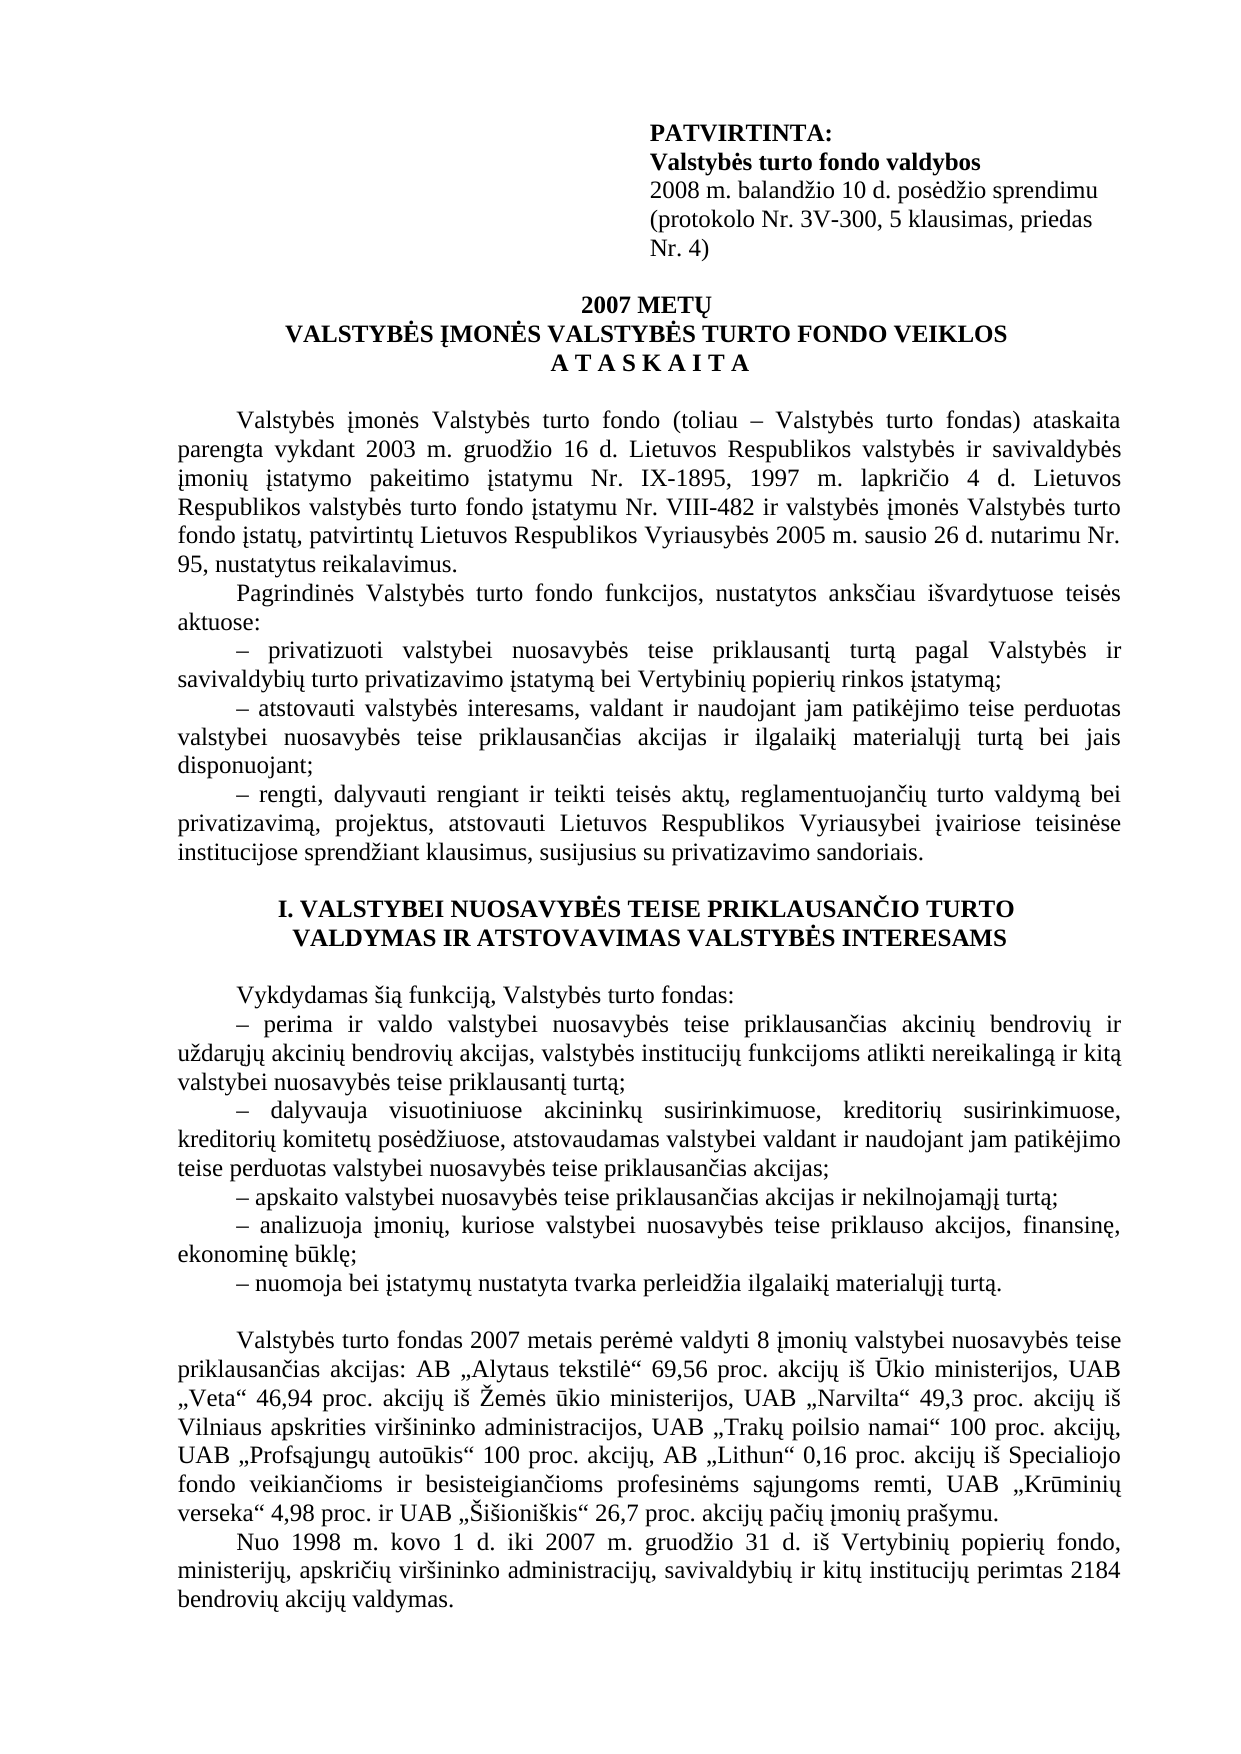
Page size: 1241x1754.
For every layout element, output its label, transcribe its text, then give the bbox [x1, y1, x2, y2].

text I. VALSTYBEI NUOSAVYBĖS TEISE PRIKLAUSANČIO TURTO VALDYMAS IR ATSTOVAVIMAS VALSTYBĖS INTERESAMS [177, 894, 1122, 952]
text Pagrindinės Valstybės turto fondo funkcijos, nustatytos anksčiau išvardytuose teisės aktuose: [177, 578, 1122, 636]
text – privatizuoti valstybei nuosavybės teise priklausantį turtą pagal Valstybės ir savivaldybių turto privatizavimo įstatymą bei Vertybinių popierių rinkos įstatymą; [177, 636, 1122, 693]
text – nuomoja bei įstatymų nustatyta tvarka perleidžia ilgalaikį materialųjį turtą. [177, 1268, 1122, 1297]
text – analizuoja įmonių, kuriose valstybei nuosavybės teise priklauso akcijos, finansinę, ekonominę būklę; [177, 1211, 1122, 1268]
text – perima ir valdo valstybei nuosavybės teise priklausančias akcinių bendrovių ir uždarųjų akcinių bendrovių akcijas, valstybės institucijų funkcijoms atlikti nereikalingą ir kitą valstybei nuosavybės teise priklausantį turtą; [177, 1009, 1122, 1096]
text Valstybės turto fondas 2007 metais perėmė valdyti 8 įmonių valstybei nuosavybės teise priklausančias akcijas: AB „Alytaus tekstilė“ 69,56 proc. akcijų iš Ūkio ministerijos, UAB „Veta“ 46,94 proc. akcijų iš Žemės ūkio ministerijos, UAB „Narvilta“ 49,3 proc. akcijų iš Vilniaus apskrities viršininko administracijos, UAB „Trakų poilsio namai“ 100 proc. akcijų, UAB „Profsąjungų autoūkis“ 100 proc. akcijų, AB „Lithun“ 0,16 proc. akcijų iš Specialiojo fondo veikiančioms ir besisteigiančioms profesinėms sąjungoms remti, UAB „Krūminių verseka“ 4,98 proc. ir UAB „Šišioniškis“ 26,7 proc. akcijų pačių įmonių prašymu. [177, 1326, 1122, 1527]
text Valstybės turto fondo valdybos [649, 147, 1122, 176]
text PATVIRTINTA: [649, 118, 1122, 147]
text Nuo 1998 m. kovo 1 d. iki 2007 m. gruodžio 31 d. iš Vertybinių popierių fondo, ministerijų, apskričių viršininko administracijų, savivaldybių ir kitų institucijų perimtas 2184 bendrovių akcijų valdymas. [177, 1527, 1122, 1613]
text – dalyvauja visuotiniuose akcininkų susirinkimuose, kreditorių susirinkimuose, kreditorių komitetų posėdžiuose, atstovaudamas valstybei valdant ir naudojant jam patikėjimo teise perduotas valstybei nuosavybės teise priklausančias akcijas; [177, 1096, 1122, 1182]
text 2008 m. balandžio 10 d. posėdžio sprendimu (protokolo Nr. 3V-300, 5 klausimas, priedas Nr. 4) [649, 176, 1122, 262]
text Vykdydamas šią funkciją, Valstybės turto fondas: [177, 981, 1122, 1009]
text 2007 METŲ VALSTYBĖS ĮMONĖS VALSTYBĖS TURTO FONDO VEIKLOS ATASKAITA [177, 291, 1122, 377]
text – apskaito valstybei nuosavybės teise priklausančias akcijas ir nekilnojamąjį turtą; [177, 1182, 1122, 1211]
text – rengti, dalyvauti rengiant ir teikti teisės aktų, reglamentuojančių turto valdymą bei privatizavimą, projektus, atstovauti Lietuvos Respublikos Vyriausybei įvairiose teisinėse institucijose sprendžiant klausimus, susijusius su privatizavimo sandoriais. [177, 779, 1122, 866]
text Valstybės įmonės Valstybės turto fondo (toliau – Valstybės turto fondas) ataskaita parengta vykdant 2003 m. gruodžio 16 d. Lietuvos Respublikos valstybės ir savivaldybės įmonių įstatymo pakeitimo įstatymu Nr. IX-1895, 1997 m. lapkričio 4 d. Lietuvos Respublikos valstybės turto fondo įstatymu Nr. VIII-482 ir valstybės įmonės Valstybės turto fondo įstatų, patvirtintų Lietuvos Respublikos Vyriausybės 2005 m. sausio 26 d. nutarimu Nr. 95, nustatytus reikalavimus. [177, 406, 1122, 578]
text – atstovauti valstybės interesams, valdant ir naudojant jam patikėjimo teise perduotas valstybei nuosavybės teise priklausančias akcijas ir ilgalaikį materialųjį turtą bei jais disponuojant; [177, 693, 1122, 779]
